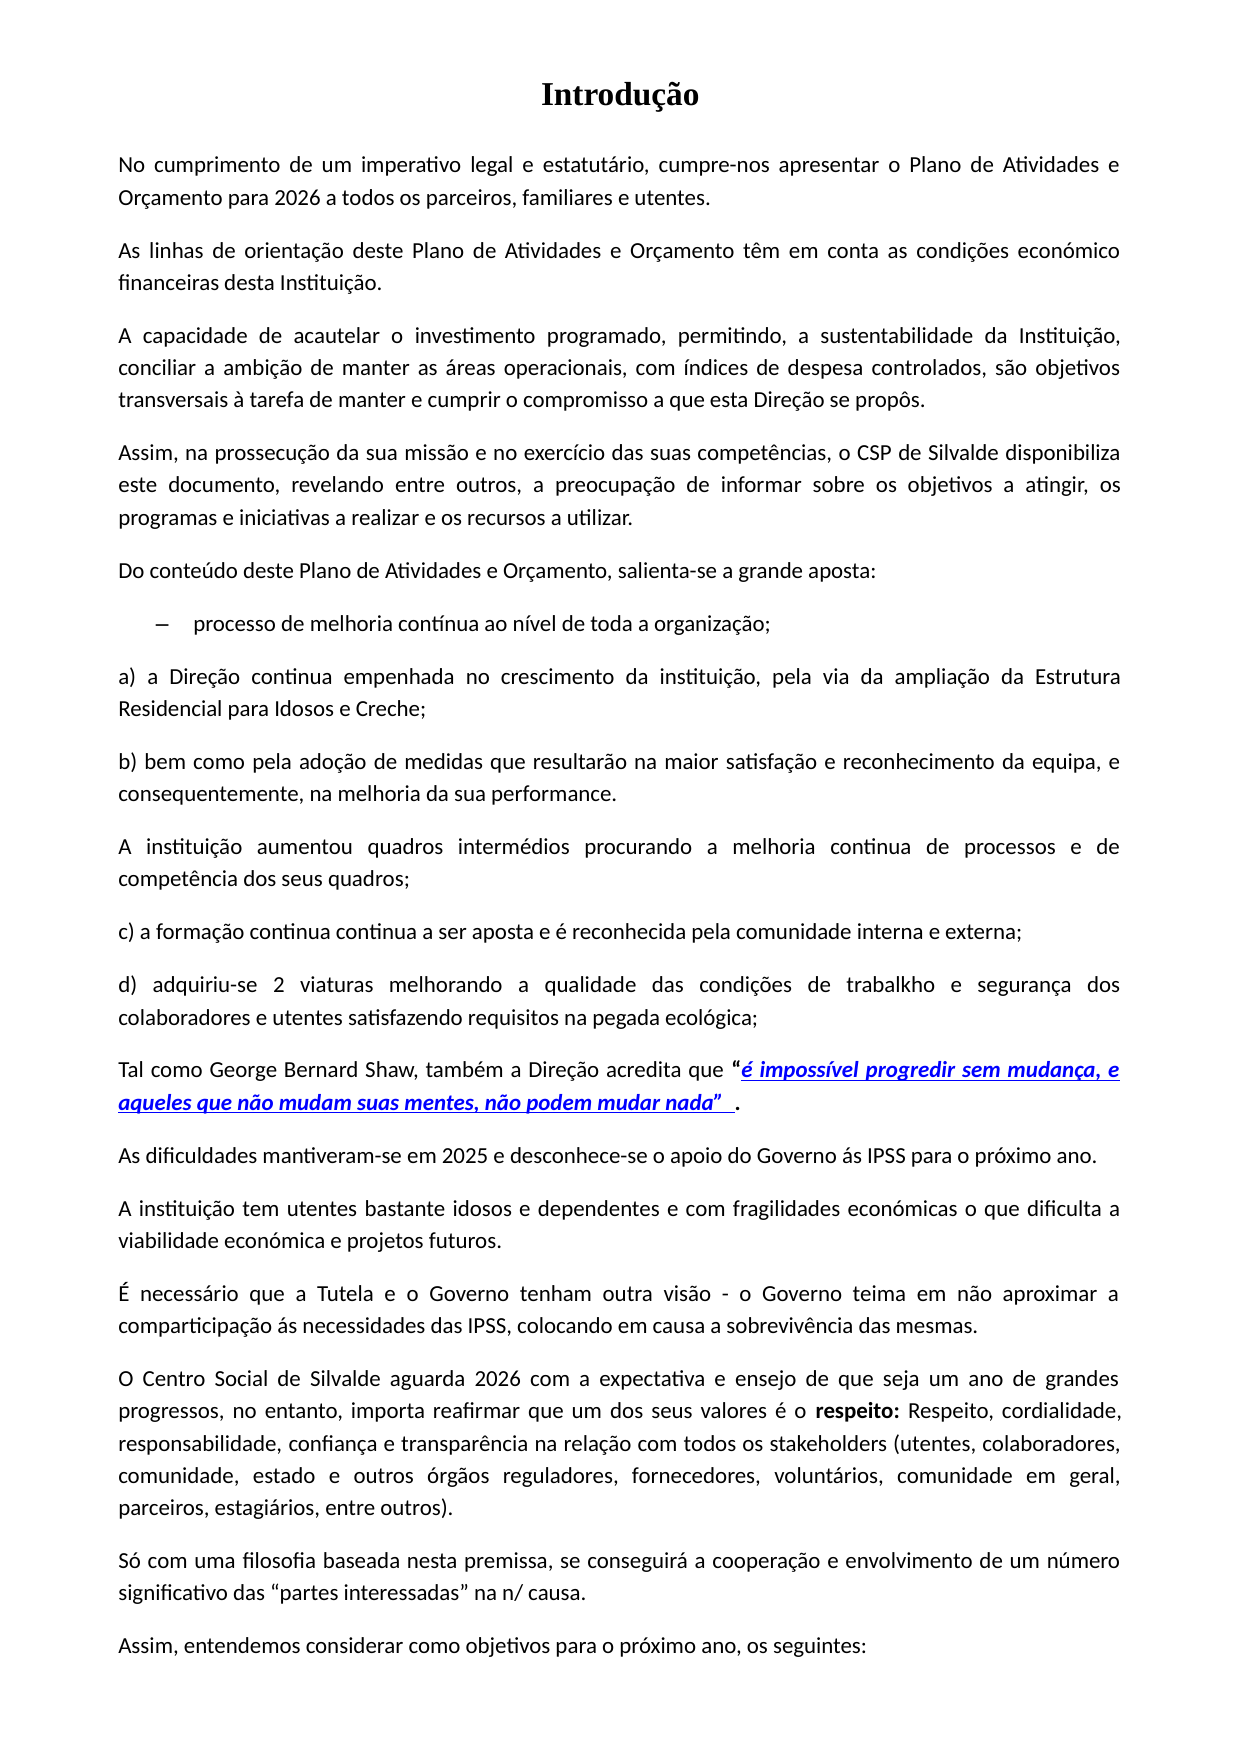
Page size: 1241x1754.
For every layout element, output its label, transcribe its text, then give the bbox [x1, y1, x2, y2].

text No cumprimento de um imperativo legal e estatutário, cumpre-nos apresentar o Plano de Atividades e Orçamento para 2026 a todos os parceiros, familiares e utentes. [118, 151, 1122, 211]
text A capacidade de acautelar o investimento programado, permitindo, a sustentabilidade da Instituição, conciliar a ambição de manter as áreas operacionais, com índices de despesa controlados, são objetivos transversais à tarefa de manter e cumprir o compromisso a que esta Direção se propôs. [118, 321, 1122, 413]
text A instituição aumentou quadros intermédios procurando a melhoria continua de processos e de competência dos seus quadros; [118, 832, 1122, 892]
text Do conteúdo deste Plano de Atividades e Orçamento, salienta-se a grande aposta: [118, 556, 1122, 584]
text É necessário que a Tutela e o Governo tenham outra visão - o Governo teima em não aproximar a comparticipação ás necessidades das IPSS, colocando em causa a sobrevivência das mesmas. [118, 1279, 1122, 1339]
text a) a Direção continua empenhada no crescimento da instituição, pela via da ampliação da Estrutura Residencial para Idosos e Creche; [118, 662, 1122, 722]
text As dificuldades mantiveram-se em 2025 e desconhece-se o apoio do Governo ás IPSS para o próximo ano. [118, 1141, 1122, 1169]
text Só com uma filosofia baseada nesta premissa, se conseguirá a cooperação e envolvimento de um número significativo das “partes interessadas” na n/ causa. [118, 1546, 1122, 1606]
text A instituição tem utentes bastante idosos e dependentes e com fragilidades económicas o que dificulta a viabilidade económica e projetos futuros. [118, 1194, 1122, 1254]
text As linhas de orientação deste Plano de Atividades e Orçamento têm em conta as condições económico financeiras desta Instituição. [118, 236, 1122, 296]
text Introdução [118, 74, 1122, 112]
text b) bem como pela adoção de medidas que resultarão na maior satisfação e reconhecimento da equipa, e consequentemente, na melhoria da sua performance. [118, 747, 1122, 807]
text d) adquiriu-se 2 viaturas melhorando a qualidade das condições de trabalkho e segurança dos colaboradores e utentes satisfazendo requisitos na pegada ecológica; [118, 970, 1122, 1031]
text Tal como George Bernard Shaw, também a Direção acredita que “é impossível progredir sem mudança, e aqueles que não mudam suas mentes, não podem mudar nada” . [118, 1056, 1122, 1116]
text c) a formação continua continua a ser aposta e é reconhecida pela comunidade interna e externa; [118, 917, 1122, 945]
text O Centro Social de Silvalde aguarda 2026 com a expectativa e ensejo de que seja um ano de grandes progressos, no entanto, importa reafirmar que um dos seus valores é o respeito: Respeito, cordialidade, responsabilidade, confiança e transparência na relação com todos os stakeholders (utentes, colaboradores, comunidade, estado e outros órgãos reguladores, fornecedores, voluntários, comunidade em geral, parceiros, estagiários, entre outros). [118, 1364, 1122, 1521]
list processo de melhoria contínua ao nível de toda a organização; [156, 609, 1122, 637]
text Assim, na prossecução da sua missão e no exercício das suas competências, o CSP de Silvalde disponibiliza este documento, revelando entre outros, a preocupação de informar sobre os objetivos a atingir, os programas e iniciativas a realizar e os recursos a utilizar. [118, 438, 1122, 531]
text Assim, entendemos considerar como objetivos para o próximo ano, os seguintes: [118, 1631, 1122, 1659]
